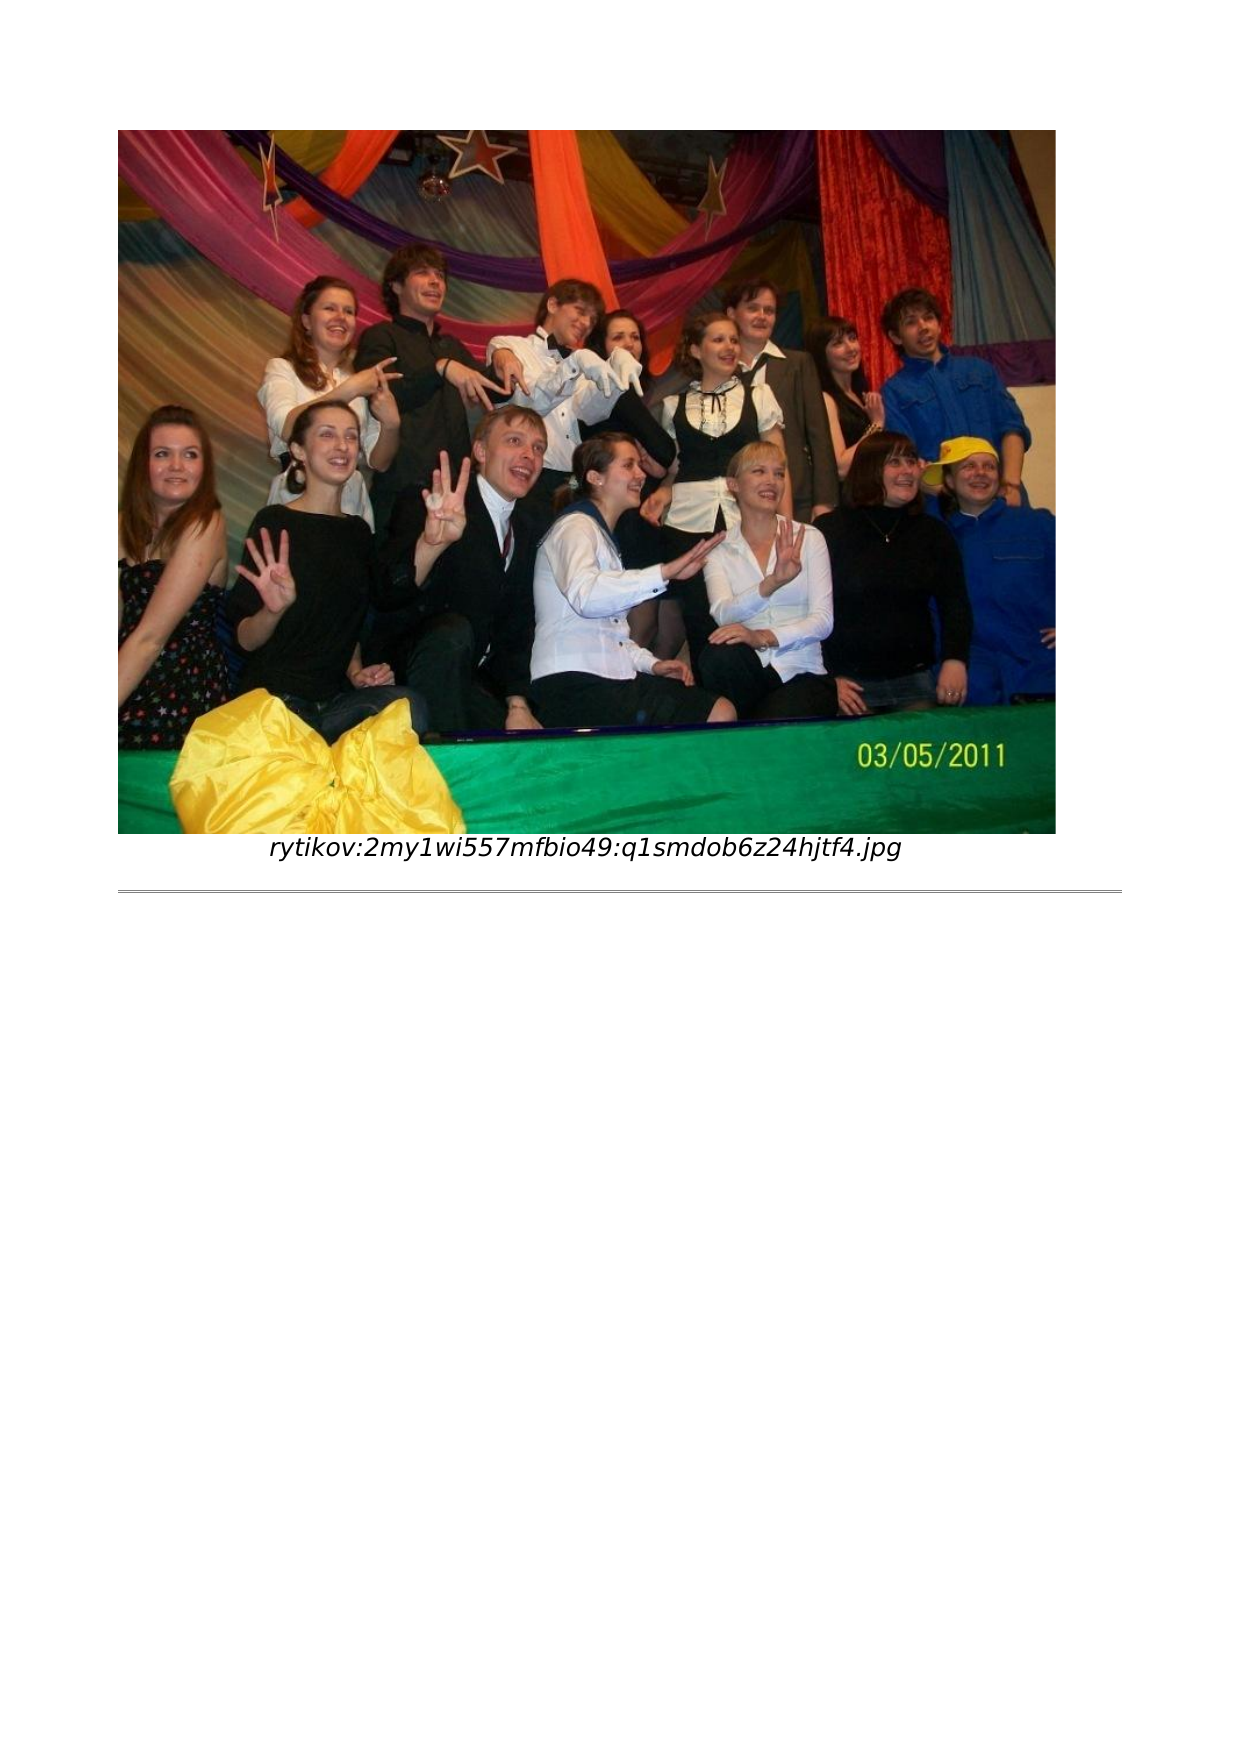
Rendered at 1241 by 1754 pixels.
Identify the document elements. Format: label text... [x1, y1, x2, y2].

text rytikov:2my1wi557mfbio49:q1smdob6z24hjtf4.jpg [118, 834, 1056, 863]
picture [118, 130, 1056, 834]
